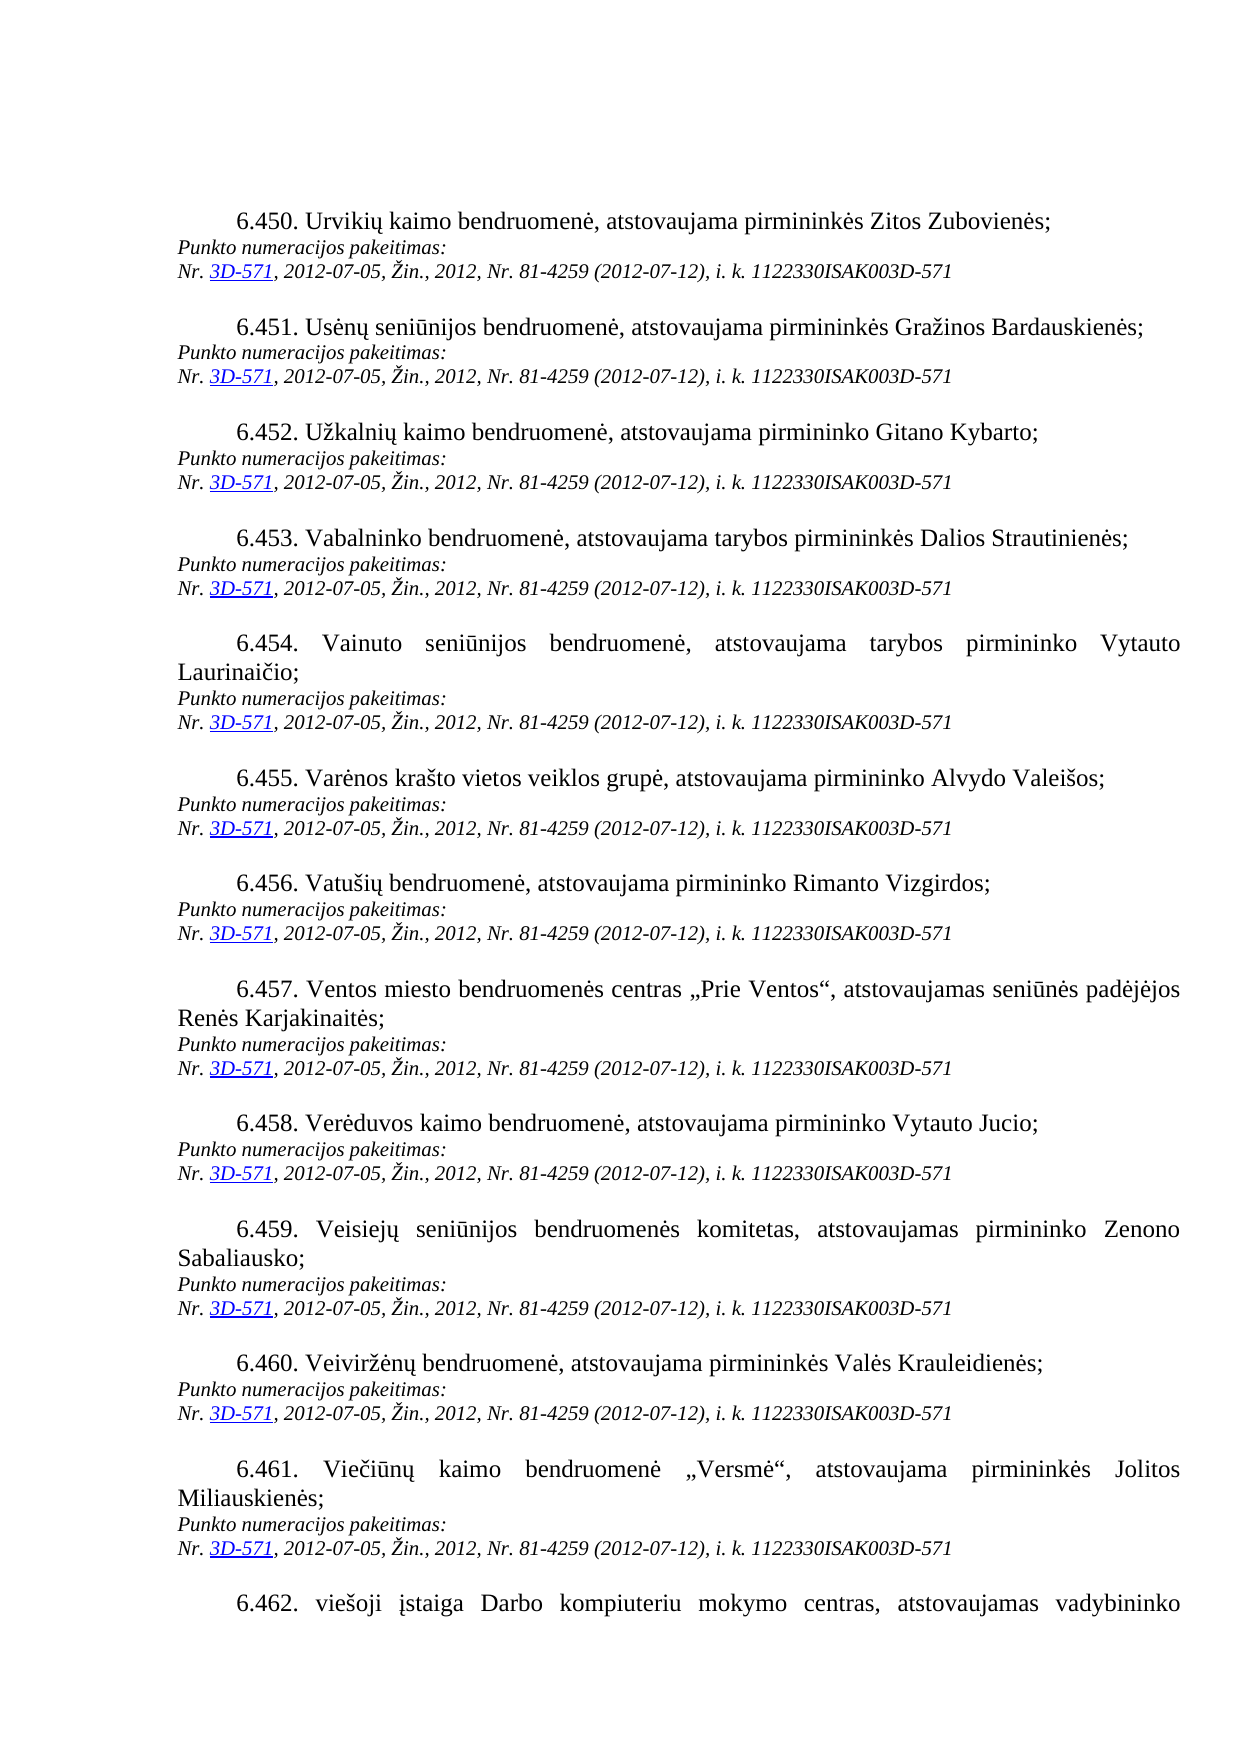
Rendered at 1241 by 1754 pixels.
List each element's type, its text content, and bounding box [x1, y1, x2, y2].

text 6.462. viešoji įstaiga Darbo kompiuteriu mokymo centras, atstovaujamas vadybininko [177, 1588, 1181, 1617]
text Punkto numeracijos pakeitimas: [177, 340, 1181, 364]
text Punkto numeracijos pakeitimas: [177, 897, 1181, 921]
text 6.455. Varėnos krašto vietos veiklos grupė, atstovaujama pirmininko Alvydo Valeišos; [177, 763, 1181, 792]
text Punkto numeracijos pakeitimas: [177, 1032, 1181, 1056]
text 6.457. Ventos miesto bendruomenės centras „Prie Ventos“, atstovaujamas seniūnės padėjėjos Renės Karjakinaitės; [177, 974, 1181, 1032]
text Punkto numeracijos pakeitimas: [177, 1512, 1181, 1536]
text Nr. 3D-571, 2012-07-05, Žin., 2012, Nr. 81-4259 (2012-07-12), i. k. 1122330ISAK003D-571 [177, 576, 1181, 600]
text 6.452. Užkalnių kaimo bendruomenė, atstovaujama pirmininko Gitano Kybarto; [177, 417, 1181, 446]
text Nr. 3D-571, 2012-07-05, Žin., 2012, Nr. 81-4259 (2012-07-12), i. k. 1122330ISAK003D-571 [177, 921, 1181, 945]
text Nr. 3D-571, 2012-07-05, Žin., 2012, Nr. 81-4259 (2012-07-12), i. k. 1122330ISAK003D-571 [177, 1296, 1181, 1320]
text 6.453. Vabalninko bendruomenė, atstovaujama tarybos pirmininkės Dalios Strautinienės; [177, 523, 1181, 552]
text Punkto numeracijos pakeitimas: [177, 686, 1181, 710]
text Nr. 3D-571, 2012-07-05, Žin., 2012, Nr. 81-4259 (2012-07-12), i. k. 1122330ISAK003D-571 [177, 1536, 1181, 1560]
text Punkto numeracijos pakeitimas: [177, 446, 1181, 470]
text Nr. 3D-571, 2012-07-05, Žin., 2012, Nr. 81-4259 (2012-07-12), i. k. 1122330ISAK003D-571 [177, 1161, 1181, 1185]
text 6.460. Veiviržėnų bendruomenė, atstovaujama pirmininkės Valės Krauleidienės; [177, 1348, 1181, 1377]
text 6.458. Verėduvos kaimo bendruomenė, atstovaujama pirmininko Vytauto Jucio; [177, 1108, 1181, 1137]
text 6.459. Veisiejų seniūnijos bendruomenės komitetas, atstovaujamas pirmininko Zenono Sabaliausko; [177, 1214, 1181, 1272]
text 6.456. Vatušių bendruomenė, atstovaujama pirmininko Rimanto Vizgirdos; [177, 868, 1181, 897]
text Nr. 3D-571, 2012-07-05, Žin., 2012, Nr. 81-4259 (2012-07-12), i. k. 1122330ISAK003D-571 [177, 816, 1181, 840]
text Punkto numeracijos pakeitimas: [177, 235, 1181, 259]
text Nr. 3D-571, 2012-07-05, Žin., 2012, Nr. 81-4259 (2012-07-12), i. k. 1122330ISAK003D-571 [177, 364, 1181, 388]
text Punkto numeracijos pakeitimas: [177, 1137, 1181, 1161]
text Nr. 3D-571, 2012-07-05, Žin., 2012, Nr. 81-4259 (2012-07-12), i. k. 1122330ISAK003D-571 [177, 1401, 1181, 1425]
text Nr. 3D-571, 2012-07-05, Žin., 2012, Nr. 81-4259 (2012-07-12), i. k. 1122330ISAK003D-571 [177, 470, 1181, 494]
text 6.451. Usėnų seniūnijos bendruomenė, atstovaujama pirmininkės Gražinos Bardauskienės; [177, 312, 1181, 340]
text 6.461. Viečiūnų kaimo bendruomenė „Versmė“, atstovaujama pirmininkės Jolitos Miliauskienės; [177, 1454, 1181, 1512]
text Nr. 3D-571, 2012-07-05, Žin., 2012, Nr. 81-4259 (2012-07-12), i. k. 1122330ISAK003D-571 [177, 1056, 1181, 1080]
text Punkto numeracijos pakeitimas: [177, 552, 1181, 576]
text 6.450. Urvikių kaimo bendruomenė, atstovaujama pirmininkės Zitos Zubovienės; [177, 206, 1181, 235]
text Punkto numeracijos pakeitimas: [177, 1377, 1181, 1401]
text Nr. 3D-571, 2012-07-05, Žin., 2012, Nr. 81-4259 (2012-07-12), i. k. 1122330ISAK003D-571 [177, 259, 1181, 283]
text Nr. 3D-571, 2012-07-05, Žin., 2012, Nr. 81-4259 (2012-07-12), i. k. 1122330ISAK003D-571 [177, 710, 1181, 734]
text Punkto numeracijos pakeitimas: [177, 792, 1181, 816]
text Punkto numeracijos pakeitimas: [177, 1272, 1181, 1296]
text 6.454. Vainuto seniūnijos bendruomenė, atstovaujama tarybos pirmininko Vytauto Laurinaičio; [177, 628, 1181, 686]
